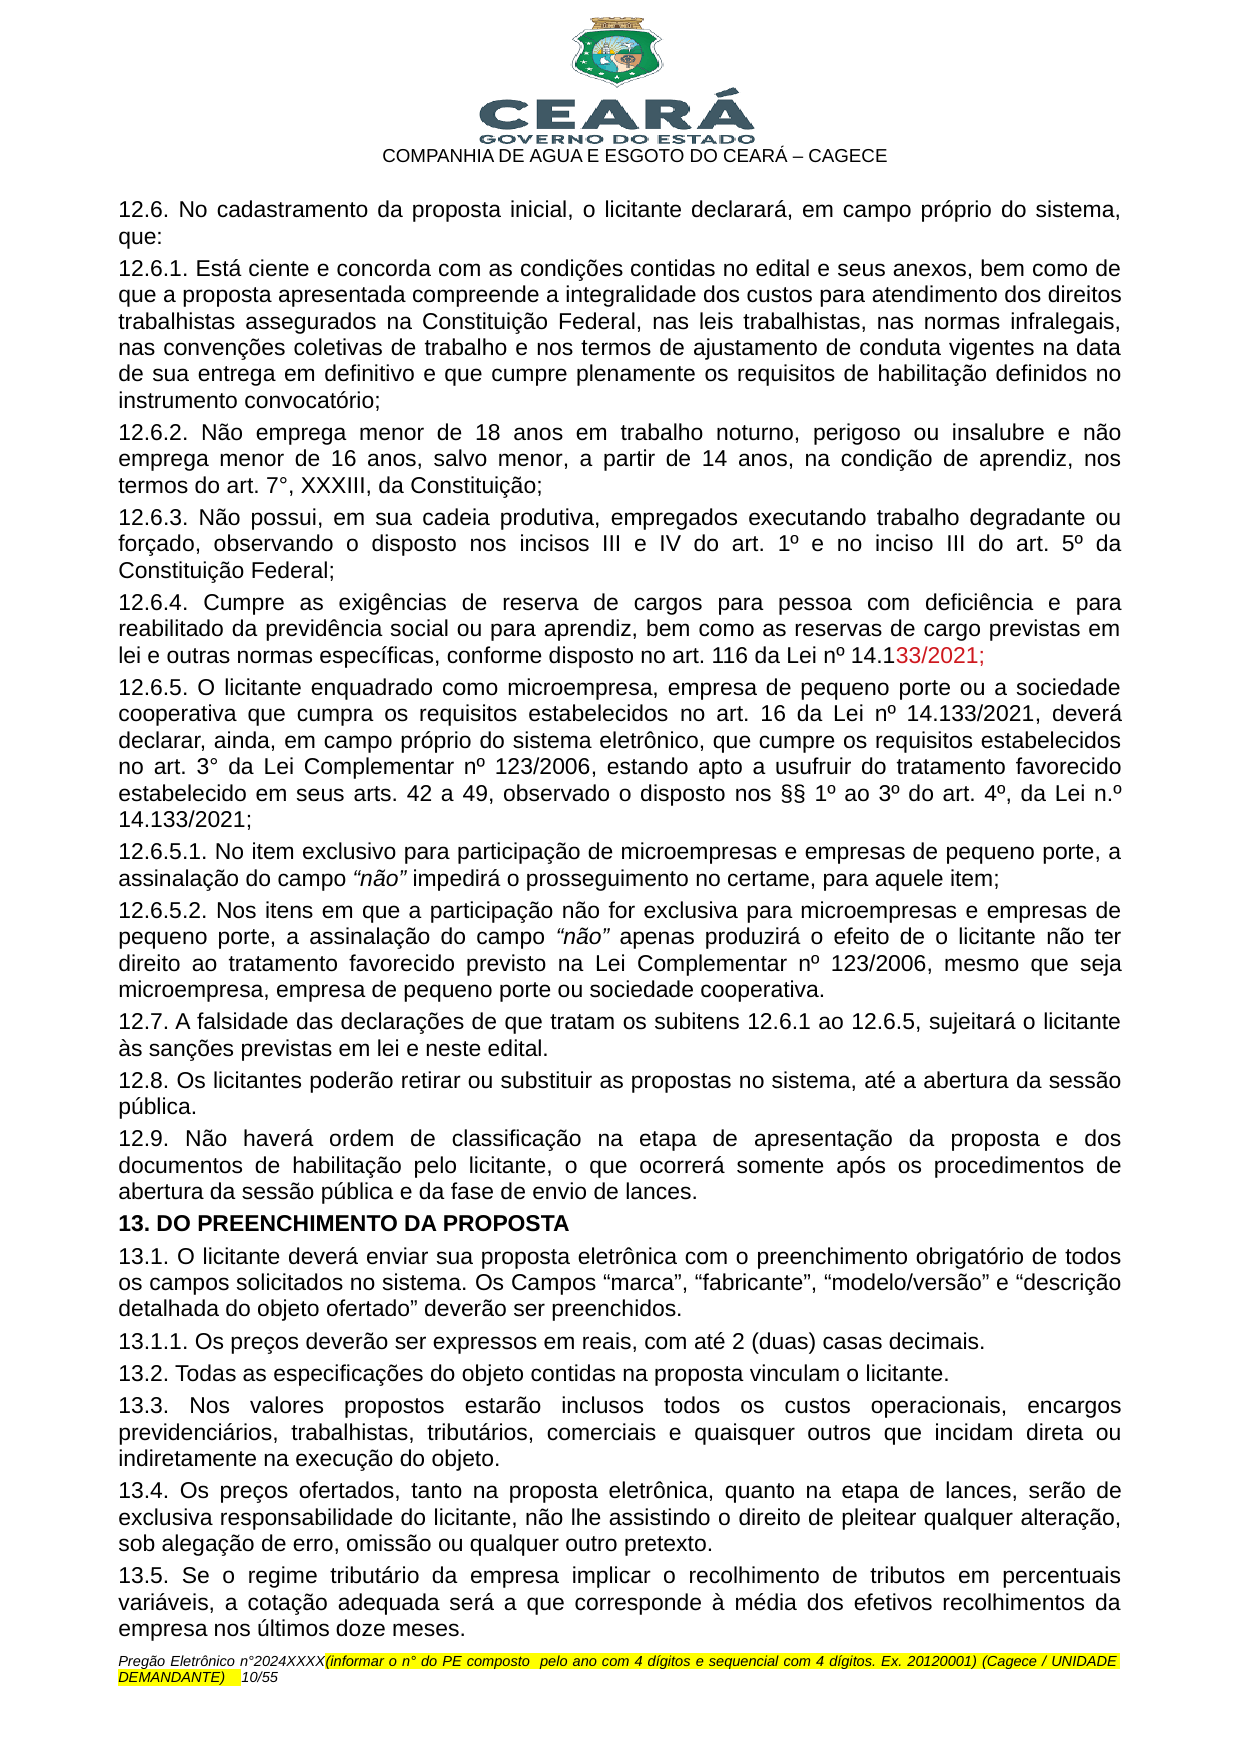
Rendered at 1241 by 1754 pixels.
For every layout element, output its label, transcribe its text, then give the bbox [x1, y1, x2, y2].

text 12.6. No cadastramento da proposta inicial, o licitante declarará, em campo próprio do sistema, que: [118, 196, 1122, 249]
text 12.6.5.2. Nos itens em que a participação não for exclusiva para microempresas e empresas de pequeno porte, a assinalação do campo “não” apenas produzirá o efeito de o licitante não ter direito ao tratamento favorecido previsto na Lei Complementar nº 123/2006, mesmo que seja microempresa, empresa de pequeno porte ou sociedade cooperativa. [118, 897, 1122, 1002]
text 13.4. Os preços ofertados, tanto na proposta eletrônica, quanto na etapa de lances, serão de exclusiva responsabilidade do licitante, não lhe assistindo o direito de pleitear qualquer alteração, sob alegação de erro, omissão ou qualquer outro pretexto. [118, 1477, 1122, 1556]
picture [453, 12, 782, 148]
text 12.6.5. O licitante enquadrado como microempresa, empresa de pequeno porte ou a sociedade cooperativa que cumpra os requisitos estabelecidos no art. 16 da Lei nº 14.133/2021, deverá declarar, ainda, em campo próprio do sistema eletrônico, que cumpre os requisitos estabelecidos no art. 3° da Lei Complementar nº 123/2006, estando apto a usufruir do tratamento favorecido estabelecido em seus arts. 42 a 49, observado o disposto nos §§ 1º ao 3º do art. 4º, da Lei n.º 14.133/2021; [118, 674, 1122, 832]
text 12.6.2. Não emprega menor de 18 anos em trabalho noturno, perigoso ou insalubre e não emprega menor de 16 anos, salvo menor, a partir de 14 anos, na condição de aprendiz, nos termos do art. 7°, XXXIII, da Constituição; [118, 419, 1122, 498]
text 12.8. Os licitantes poderão retirar ou substituir as propostas no sistema, até a abertura da sessão pública. [118, 1067, 1122, 1119]
text 12.7. A falsidade das declarações de que tratam os subitens 12.6.1 ao 12.6.5, sujeitará o licitante às sanções previstas em lei e neste edital. [118, 1008, 1122, 1061]
text 13.2. Todas as especificações do objeto contidas na proposta vinculam o licitante. [118, 1360, 1122, 1386]
text 12.6.5.1. No item exclusivo para participação de microempresas e empresas de pequeno porte, a assinalação do campo “não” impedirá o prosseguimento no certame, para aquele item; [118, 838, 1122, 891]
text 13. DO PREENCHIMENTO DA PROPOSTA [118, 1210, 1122, 1237]
text 13.1.1. Os preços deverão ser expressos em reais, com até 2 (duas) casas decimais. [118, 1328, 1122, 1354]
text 13.5. Se o regime tributário da empresa implicar o recolhimento de tributos em percentuais variáveis, a cotação adequada será a que corresponde à média dos efetivos recolhimentos da empresa nos últimos doze meses. [118, 1562, 1122, 1641]
text 13.1. O licitante deverá enviar sua proposta eletrônica com o preenchimento obrigatório de todos os campos solicitados no sistema. Os Campos “marca”, “fabricante”, “modelo/versão” e “descrição detalhada do objeto ofertado” deverão ser preenchidos. [118, 1243, 1122, 1322]
text 12.6.1. Está ciente e concorda com as condições contidas no edital e seus anexos, bem como de que a proposta apresentada compreende a integralidade dos custos para atendimento dos direitos trabalhistas assegurados na Constituição Federal, nas leis trabalhistas, nas normas infralegais, nas convenções coletivas de trabalho e nos termos de ajustamento de conduta vigentes na data de sua entrega em definitivo e que cumpre plenamente os requisitos de habilitação definidos no instrumento convocatório; [118, 255, 1122, 413]
text 12.6.4. Cumpre as exigências de reserva de cargos para pessoa com deficiência e para reabilitado da previdência social ou para aprendiz, bem como as reservas de cargo previstas em lei e outras normas específicas, conforme disposto no art. 116 da Lei nº 14.133/2021; [118, 589, 1122, 668]
text 12.6.3. Não possui, em sua cadeia produtiva, empregados executando trabalho degradante ou forçado, observando o disposto nos incisos III e IV do art. 1º e no inciso III do art. 5º da Constituição Federal; [118, 504, 1122, 583]
text 13.3. Nos valores propostos estarão inclusos todos os custos operacionais, encargos previdenciários, trabalhistas, tributários, comerciais e quaisquer outros que incidam direta ou indiretamente na execução do objeto. [118, 1392, 1122, 1471]
text 12.9. Não haverá ordem de classificação na etapa de apresentação da proposta e dos documentos de habilitação pelo licitante, o que ocorrerá somente após os procedimentos de abertura da sessão pública e da fase de envio de lances. [118, 1125, 1122, 1204]
